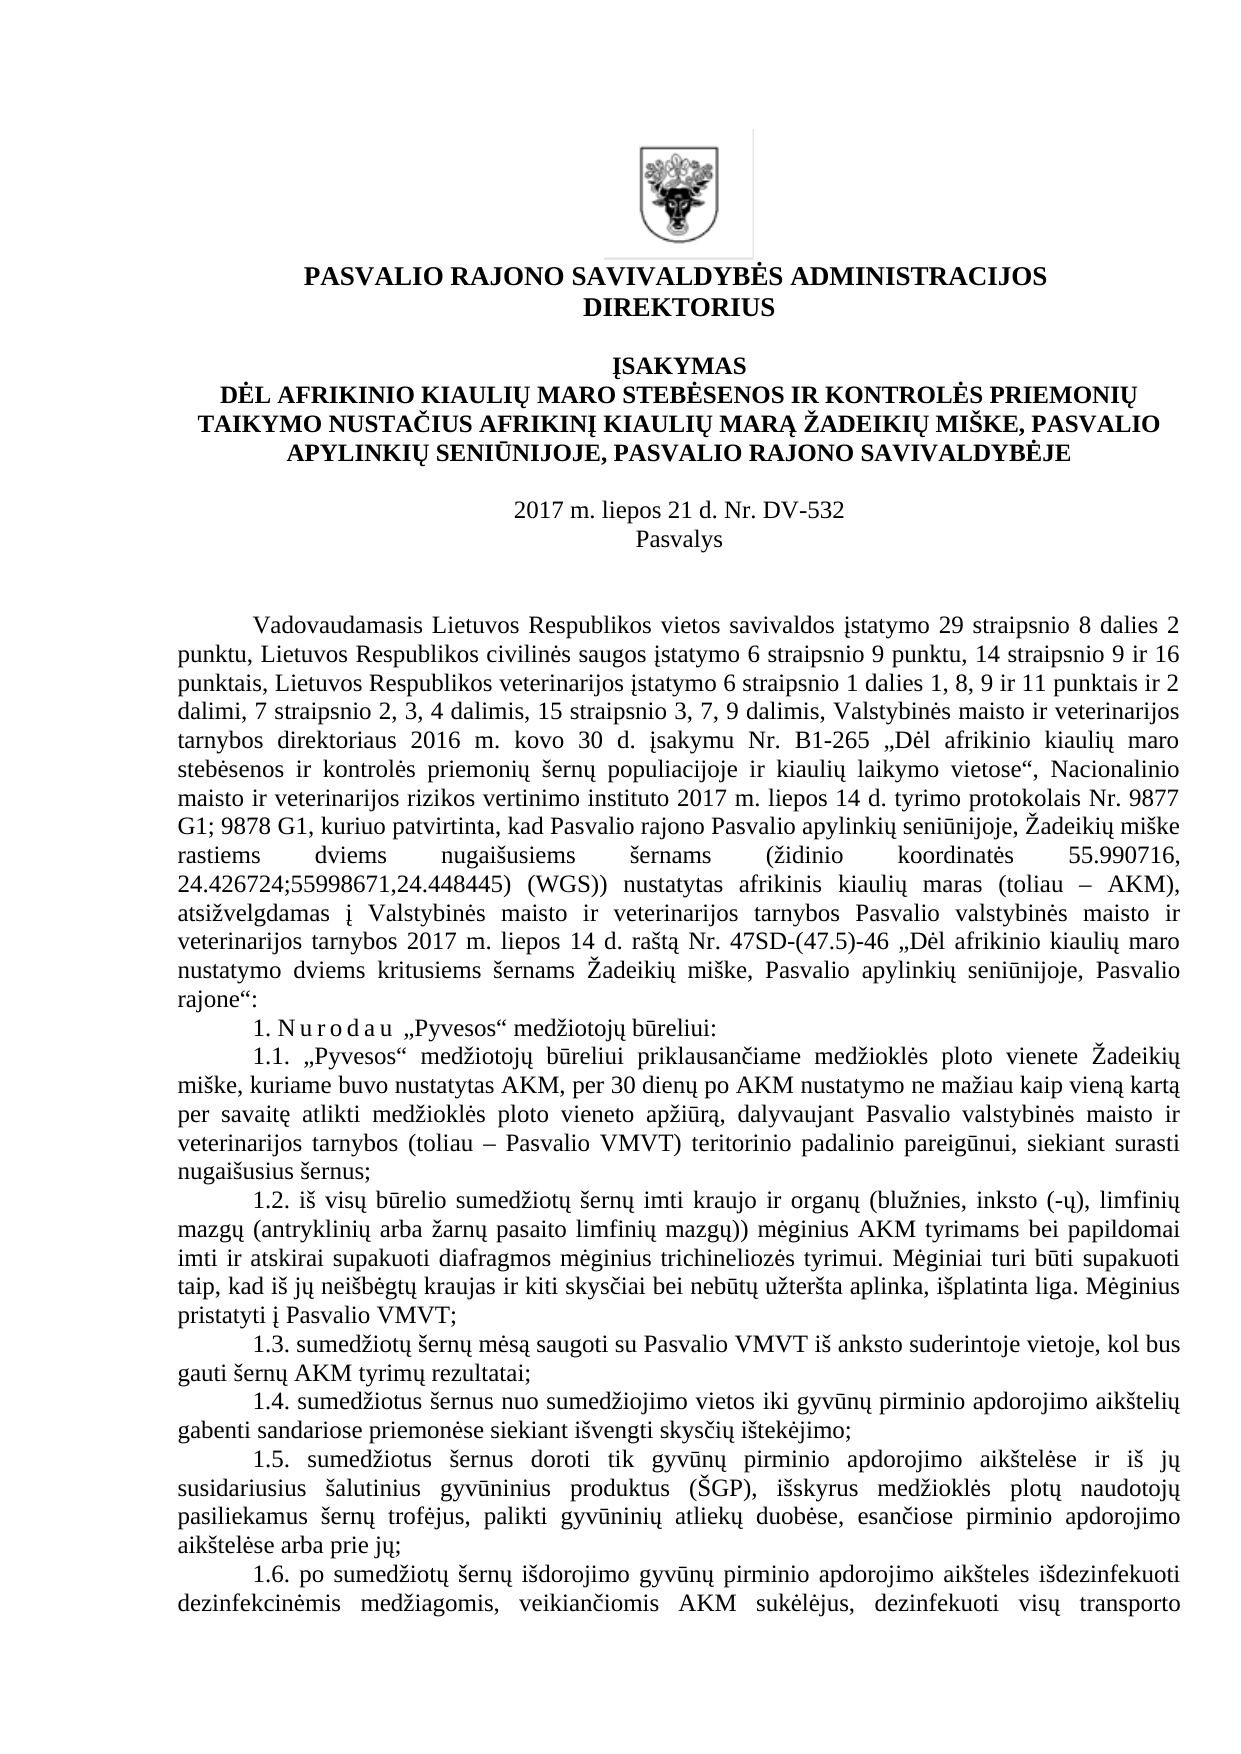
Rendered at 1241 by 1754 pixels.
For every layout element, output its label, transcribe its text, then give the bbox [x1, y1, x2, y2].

text 1.3. sumedžiotų šernų mėsą saugoti su Pasvalio VMVT iš anksto suderintoje vietoje, kol bus gauti šernų AKM tyrimų rezultatai; [177, 1329, 1181, 1386]
text 1.5. sumedžiotus šernus doroti tik gyvūnų pirminio apdorojimo aikštelėse ir iš jų susidariusius šalutinius gyvūninius produktus (ŠGP), išskyrus medžioklės plotų naudotojų pasiliekamus šernų trofėjus, palikti gyvūninių atliekų duobėse, esančiose pirminio apdorojimo aikštelėse arba prie jų; [177, 1444, 1181, 1559]
text Pasvalio rajono savivaldybės administracijos [177, 260, 1181, 292]
text direktorius [177, 292, 1181, 323]
text 1.6. po sumedžiotų šernų išdorojimo gyvūnų pirminio apdorojimo aikšteles išdezinfekuoti dezinfekcinėmis medžiagomis, veikiančiomis AKM sukėlėjus, dezinfekuoti visų transporto [177, 1559, 1181, 1616]
text Vadovaudamasis Lietuvos Respublikos vietos savivaldos įstatymo 29 straipsnio 8 dalies 2 punktu, Lietuvos Respublikos civilinės saugos įstatymo 6 straipsnio 9 punktu, 14 straipsnio 9 ir 16 punktais, Lietuvos Respublikos veterinarijos įstatymo 6 straipsnio 1 dalies 1, 8, 9 ir 11 punktais ir 2 dalimi, 7 straipsnio 2, 3, 4 dalimis, 15 straipsnio 3, 7, 9 dalimis, Valstybinės maisto ir veterinarijos tarnybos direktoriaus 2016 m. kovo 30 d. įsakymu Nr. B1-265 „Dėl afrikinio kiaulių maro stebėsenos ir kontrolės priemonių šernų populiacijoje ir kiaulių laikymo vietose“, Nacionalinio maisto ir veterinarijos rizikos vertinimo instituto 2017 m. liepos 14 d. tyrimo protokolais Nr. 9877 G1; 9878 G1, kuriuo patvirtinta, kad Pasvalio rajono Pasvalio apylinkių seniūnijoje, Žadeikių miške rastiems dviems nugaišusiems šernams (židinio koordinatės 55.990716, 24.426724;55998671,24.448445) (WGS)) nustatytas afrikinis kiaulių maras (toliau – AKM), atsižvelgdamas į Valstybinės maisto ir veterinarijos tarnybos Pasvalio valstybinės maisto ir veterinarijos tarnybos 2017 m. liepos 14 d. raštą Nr. 47SD-(47.5)-46 „Dėl afrikinio kiaulių maro nustatymo dviems kritusiems šernams Žadeikių miške, Pasvalio apylinkių seniūnijoje, Pasvalio rajone“: [177, 610, 1181, 1013]
text DĖL AFRIKINIO KIAULIŲ MARO STEBĖSENOS IR KONTROLĖS PRIEMONIŲ TAIKYMO NUSTAČIUS AFRIKINĮ KIAULIŲ MARĄ ŽADEIKIŲ MIŠKE, PASVALIO APYLINKIŲ SENIŪNIJOJE, PASVALIO RAJONO SAVIVALDYBĖJE [177, 380, 1181, 466]
text 1.2. iš visų būrelio sumedžiotų šernų imti kraujo ir organų (blužnies, inksto (-ų), limfinių mazgų (antryklinių arba žarnų pasaito limfinių mazgų)) mėginius AKM tyrimams bei papildomai imti ir atskirai supakuoti diafragmos mėginius trichineliozės tyrimui. Mėginiai turi būti supakuoti taip, kad iš jų neišbėgtų kraujas ir kiti skysčiai bei nebūtų užteršta aplinka, išplatinta liga. Mėginius pristatyti į Pasvalio VMVT; [177, 1185, 1181, 1329]
text 1.4. sumedžiotus šernus nuo sumedžiojimo vietos iki gyvūnų pirminio apdorojimo aikštelių gabenti sandariose priemonėse siekiant išvengti skysčių ištekėjimo; [177, 1386, 1181, 1444]
text Pasvalys [177, 524, 1181, 553]
text 1. Nurodau „Pyvesos“ medžiotojų būreliui: [177, 1013, 1181, 1041]
text 1.1. „Pyvesos“ medžiotojų būreliui priklausančiame medžioklės ploto vienete Žadeikių miške, kuriame buvo nustatytas AKM, per 30 dienų po AKM nustatymo ne mažiau kaip vieną kartą per savaitę atlikti medžioklės ploto vieneto apžiūrą, dalyvaujant Pasvalio valstybinės maisto ir veterinarijos tarnybos (toliau – Pasvalio VMVT) teritorinio padalinio pareigūnui, siekiant surasti nugaišusius šernus; [177, 1041, 1181, 1185]
text 2017 m. liepos 21 d. Nr. DV-532 [177, 495, 1181, 524]
text įsakymas [177, 351, 1181, 380]
